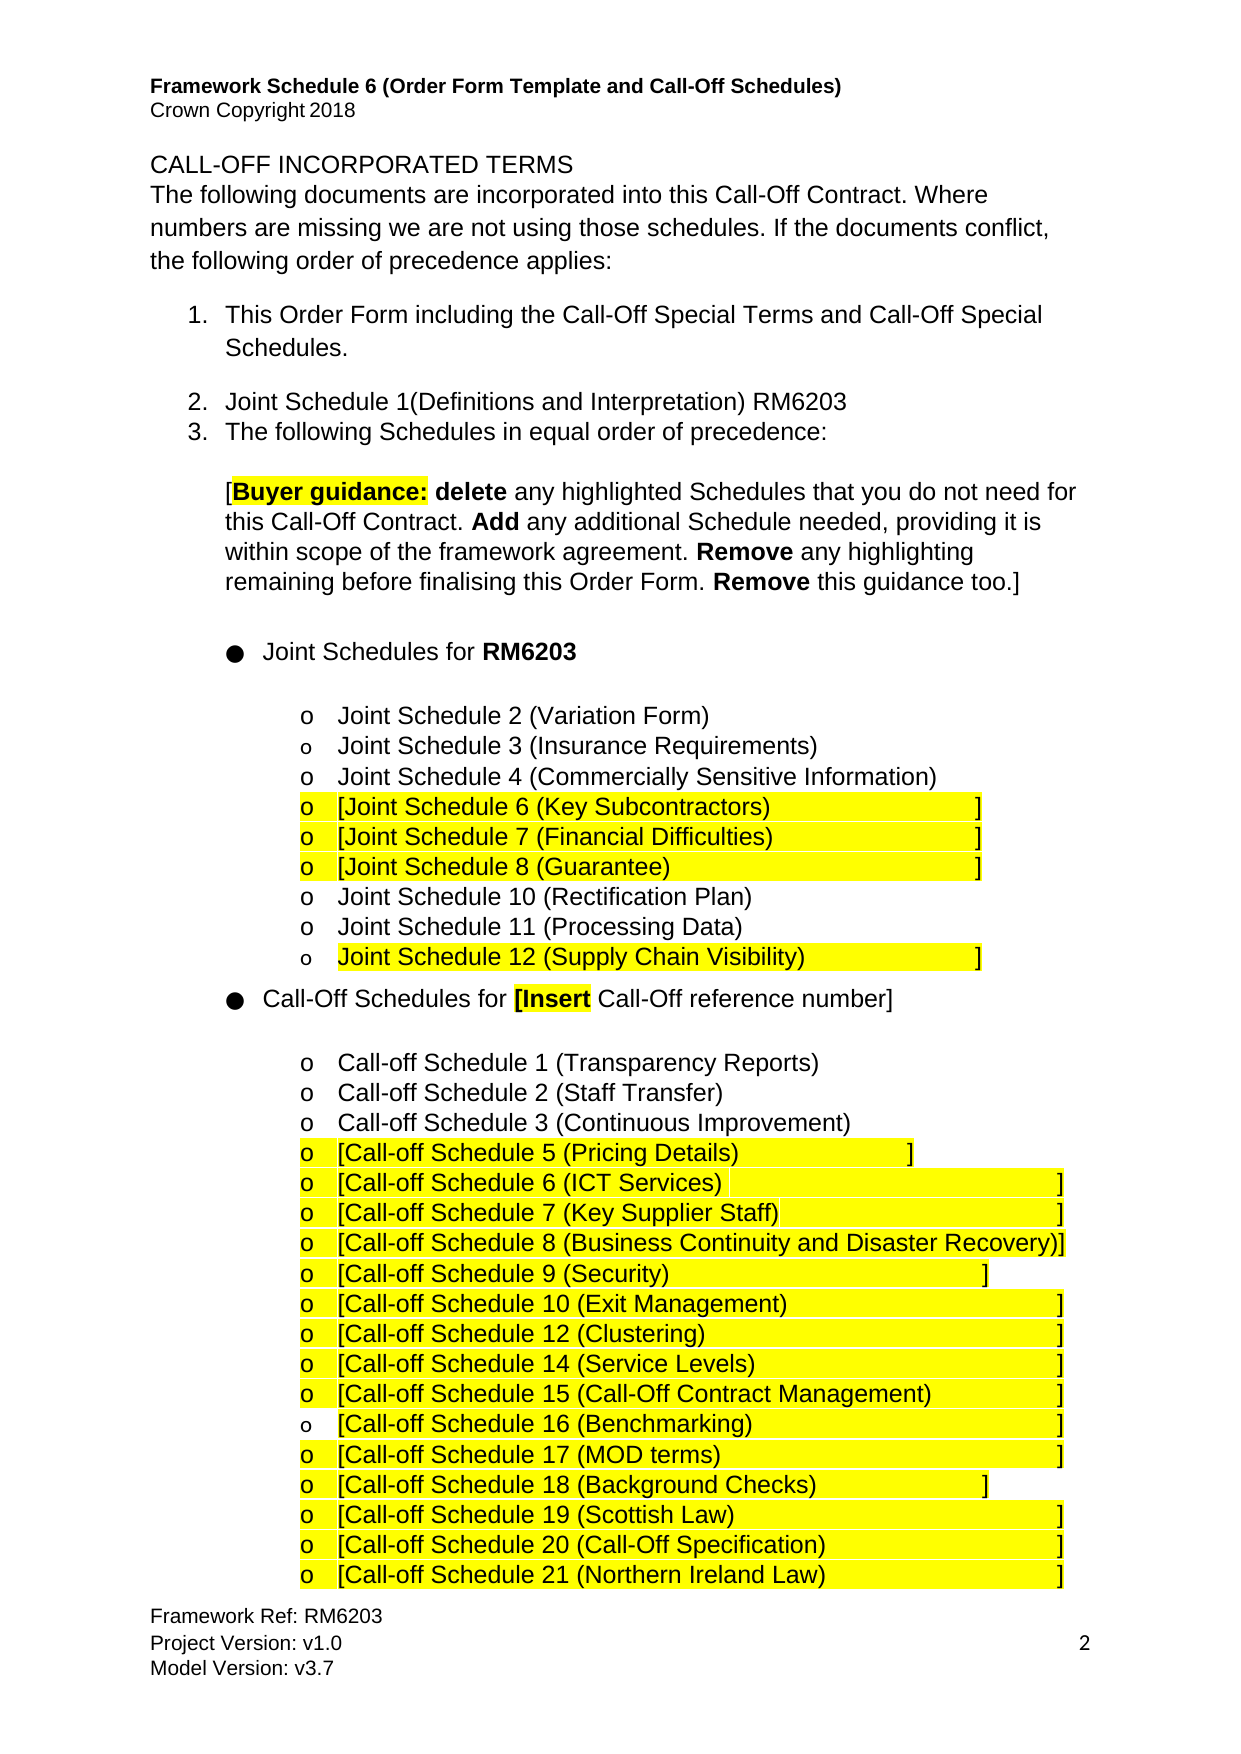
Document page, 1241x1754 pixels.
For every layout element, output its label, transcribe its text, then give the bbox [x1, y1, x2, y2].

text The following documents are incorporated into this Call-Off Contract. Where numbers are missing we are not using those schedules. If the documents conflict, the following order of precedence applies: [150, 180, 1090, 275]
list [Joint Schedule 7 (Financial Difficulties) ] [300, 822, 1090, 851]
list Call-off Schedule 2 (Staff Transfer) [300, 1078, 1090, 1107]
list Joint Schedule 12 (Supply Chain Visibility) ] [300, 942, 1090, 972]
text [Buyer guidance: delete any highlighted Schedules that you do not need for this Call-Off Contract. Add any additional Schedule needed, providing it is within scope of the framework agreement. Remove any highlighting remaining before finalising this Order Form. Remove this guidance too.] [225, 476, 1090, 596]
list [Call-off Schedule 10 (Exit Management) ] [300, 1289, 1090, 1317]
list [Call-off Schedule 16 (Benchmarking) ] [300, 1409, 1090, 1438]
list [Joint Schedule 8 (Guarantee) ] [300, 852, 1090, 881]
list [Call-off Schedule 18 (Background Checks) ] [300, 1470, 1090, 1498]
list Call-Off Schedules for [Insert Call-Off reference number] [225, 973, 1090, 1020]
list [Call-off Schedule 15 (Call-Off Contract Management) ] [300, 1379, 1090, 1408]
list Joint Schedule 4 (Commercially Sensitive Information) [300, 762, 1090, 791]
list [Call-off Schedule 6 (ICT Services) ] [300, 1168, 1090, 1197]
list [Call-off Schedule 8 (Business Continuity and Disaster Recovery)] [300, 1228, 1090, 1257]
list [Call-off Schedule 19 (Scottish Law) ] [300, 1500, 1090, 1529]
list Joint Schedule 1(Definitions and Interpretation) RM6203 [187, 387, 1090, 416]
list Call-off Schedule 1 (Transparency Reports) [300, 1048, 1090, 1077]
list Joint Schedule 2 (Variation Form) [300, 701, 1090, 730]
list [Joint Schedule 6 (Key Subcontractors) ] [300, 792, 1090, 821]
list Joint Schedule 11 (Processing Data) [300, 912, 1090, 941]
list Joint Schedule 3 (Insurance Requirements) [300, 731, 1090, 760]
list [Call-off Schedule 21 (Northern Ireland Law) ] [300, 1560, 1090, 1589]
list [Call-off Schedule 9 (Security) ] [300, 1258, 1090, 1287]
list [Call-off Schedule 7 (Key Supplier Staff) ] [300, 1198, 1090, 1227]
list Call-off Schedule 3 (Continuous Improvement) [300, 1108, 1090, 1137]
list [Call-off Schedule 12 (Clustering) ] [300, 1319, 1090, 1347]
list [Call-off Schedule 17 (MOD terms) ] [300, 1440, 1090, 1468]
list [Call-off Schedule 20 (Call-Off Specification) ] [300, 1530, 1090, 1559]
list This Order Form including the Call-Off Special Terms and Call-Off Special Schedules. [187, 300, 1090, 362]
list Joint Schedules for RM6203 [225, 626, 1090, 673]
list The following Schedules in equal order of precedence: [187, 417, 1090, 446]
list [Call-off Schedule 14 (Service Levels) ] [300, 1349, 1090, 1378]
list Joint Schedule 10 (Rectification Plan) [300, 882, 1090, 911]
text CALL-OFF INCORPORATED TERMS [150, 150, 1090, 179]
list [Call-off Schedule 5 (Pricing Details) ] [300, 1138, 1090, 1167]
